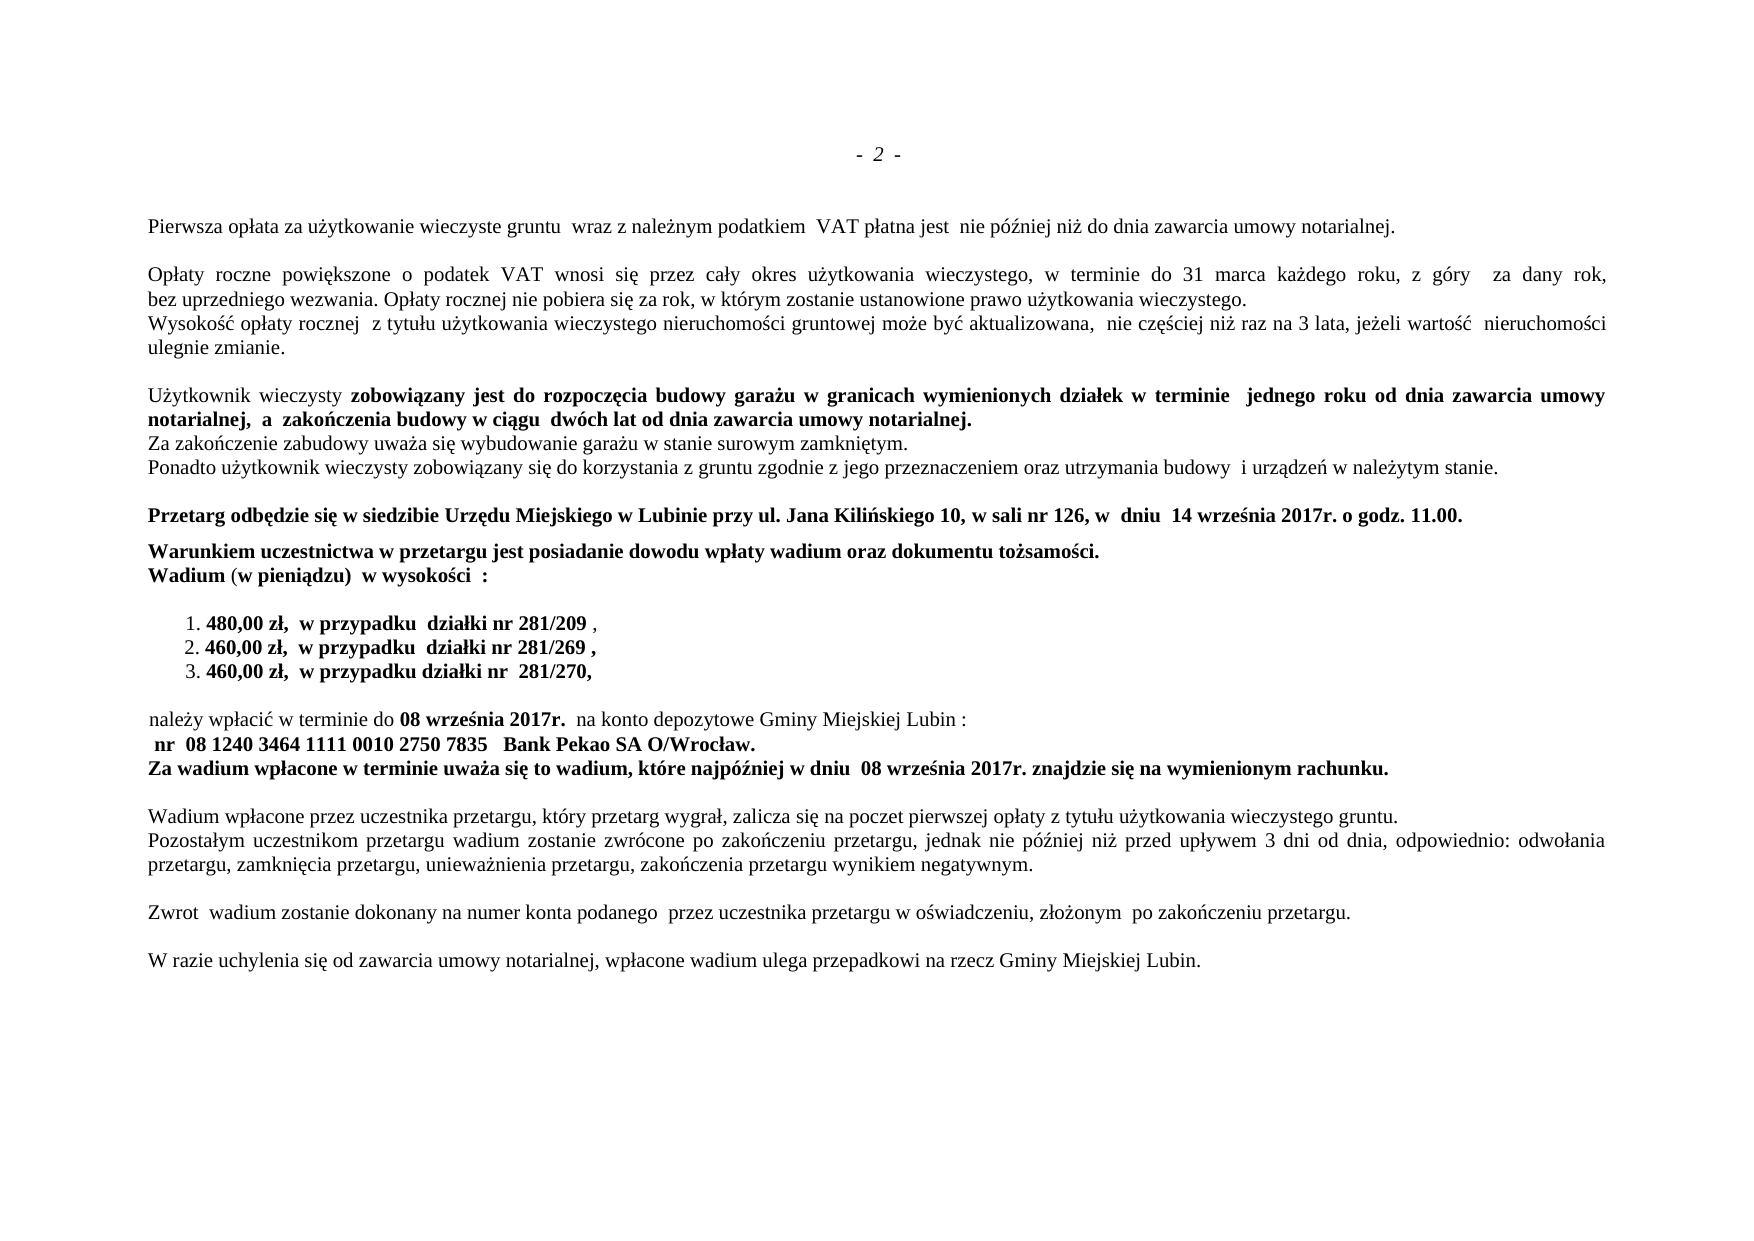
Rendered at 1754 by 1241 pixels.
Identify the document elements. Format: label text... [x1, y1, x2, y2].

text Użytkownik wieczysty zobowiązany jest do rozpoczęcia budowy garażu w granicach wymienionych działek w terminie jednego roku od dnia zawarcia umowy notarialnej, a zakończenia budowy w ciągu dwóch lat od dnia zawarcia umowy notarialnej. [148, 383, 1608, 431]
text nr 08 1240 3464 1111 0010 2750 7835 Bank Pekao SA O/Wrocław. [148, 731, 1606, 756]
list 2. 460,00 zł, w przypadku działki nr 281/269 , [148, 635, 1606, 659]
text Wadium (w pieniądzu) w wysokości : [148, 563, 1606, 587]
text Pozostałym uczestnikom przetargu wadium zostanie zwrócone po zakończeniu przetargu, jednak nie później niż przed upływem 3 dni od dnia, odpowiednio: odwołania przetargu, zamknięcia przetargu, unieważnienia przetargu, zakończenia przetargu wynikiem negatywnym. [148, 828, 1606, 876]
text 3. 460,00 zł, w przypadku działki nr 281/270, [185, 659, 1606, 683]
text Pierwsza opłata za użytkowanie wieczyste gruntu wraz z należnym podatkiem VAT płatna jest nie później niż do dnia zawarcia umowy notarialnej. [148, 214, 1605, 238]
text należy wpłacić w terminie do 08 września 2017r. na konto depozytowe Gminy Miejskiej Lubin : [148, 707, 1606, 731]
text Za wadium wpłacone w terminie uważa się to wadium, które najpóźniej w dniu 08 września 2017r. znajdzie się na wymienionym rachunku. [148, 756, 1606, 779]
text Zwrot wadium zostanie dokonany na numer konta podanego przez uczestnika przetargu w oświadczeniu, złożonym po zakończeniu przetargu. [148, 900, 1606, 924]
list 1. 480,00 zł, w przypadku działki nr 281/209 , [185, 611, 1606, 635]
text Warunkiem uczestnictwa w przetargu jest posiadanie dowodu wpłaty wadium oraz dokumentu tożsamości. [148, 539, 1606, 563]
text Wadium wpłacone przez uczestnika przetargu, który przetarg wygrał, zalicza się na poczet pierwszej opłaty z tytułu użytkowania wieczystego gruntu. [148, 804, 1606, 828]
text Opłaty roczne powiększone o podatek VAT wnosi się przez cały okres użytkowania wieczystego, w terminie do 31 marca każdego roku, z góry za dany rok, bez uprzedniego wezwania. Opłaty rocznej nie pobiera się za rok, w którym zostanie ustanowione prawo użytkowania wieczystego. [148, 262, 1609, 311]
text - 2 - [148, 142, 1609, 166]
text Za zakończenie zabudowy uważa się wybudowanie garażu w stanie surowym zamkniętym. [148, 431, 1608, 455]
text Przetarg odbędzie się w siedzibie Urzędu Miejskiego w Lubinie przy ul. Jana Kilińskiego 10, w sali nr 126, w dniu 14 września 2017r. o godz. 11.00. [148, 503, 1724, 527]
text Wysokość opłaty rocznej z tytułu użytkowania wieczystego nieruchomości gruntowej może być aktualizowana, nie częściej niż raz na 3 lata, jeżeli wartość nieruchomości ulegnie zmianie. [148, 311, 1609, 359]
text W razie uchylenia się od zawarcia umowy notarialnej, wpłacone wadium ulega przepadkowi na rzecz Gminy Miejskiej Lubin. [148, 948, 1606, 972]
text Ponadto użytkownik wieczysty zobowiązany się do korzystania z gruntu zgodnie z jego przeznaczeniem oraz utrzymania budowy i urządzeń w należytym stanie. [148, 455, 1608, 479]
